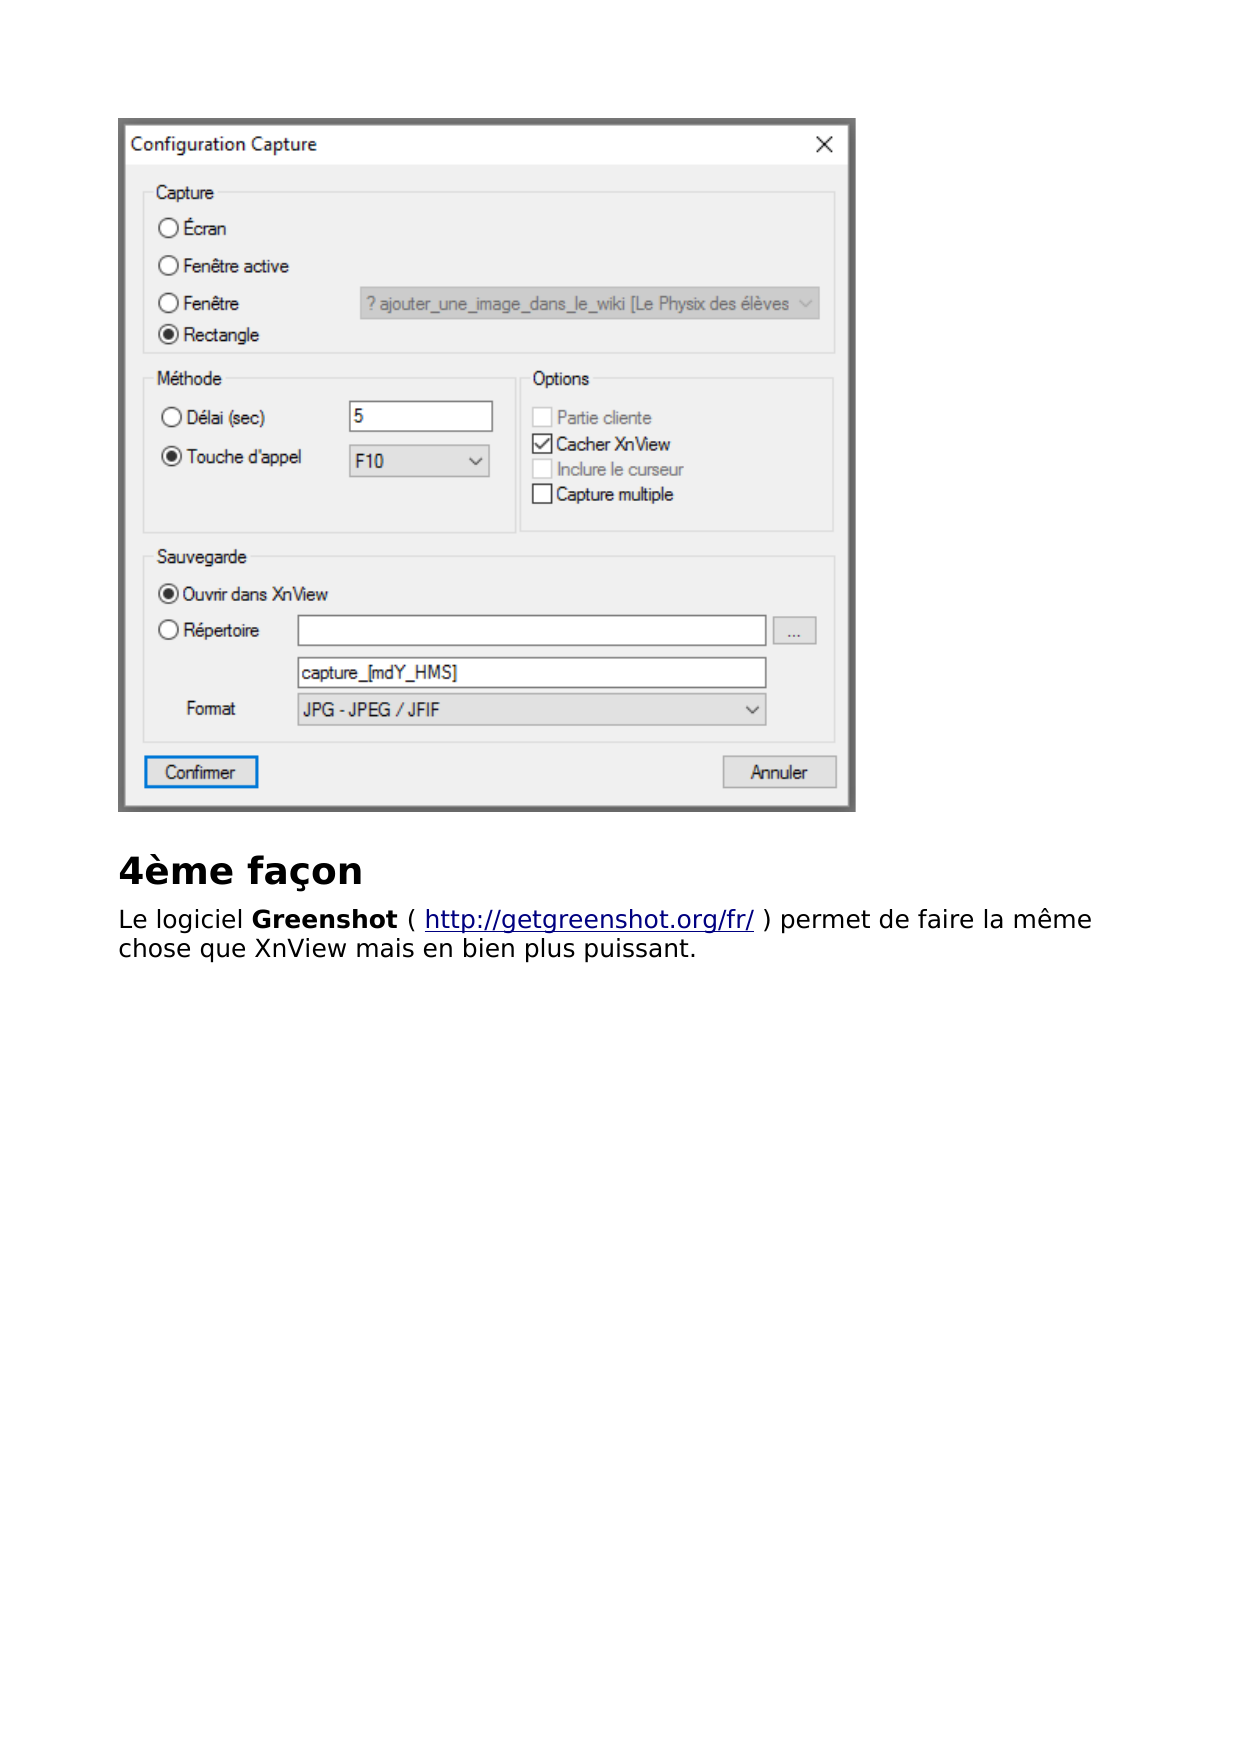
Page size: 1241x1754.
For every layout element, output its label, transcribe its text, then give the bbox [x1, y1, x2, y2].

picture [118, 118, 856, 812]
subtitle 4ème façon [118, 849, 1122, 893]
text Le logiciel Greenshot ( http://getgreenshot.org/fr/ ) permet de faire la même chose que XnView mais en bien plus puissant. [118, 906, 1122, 964]
